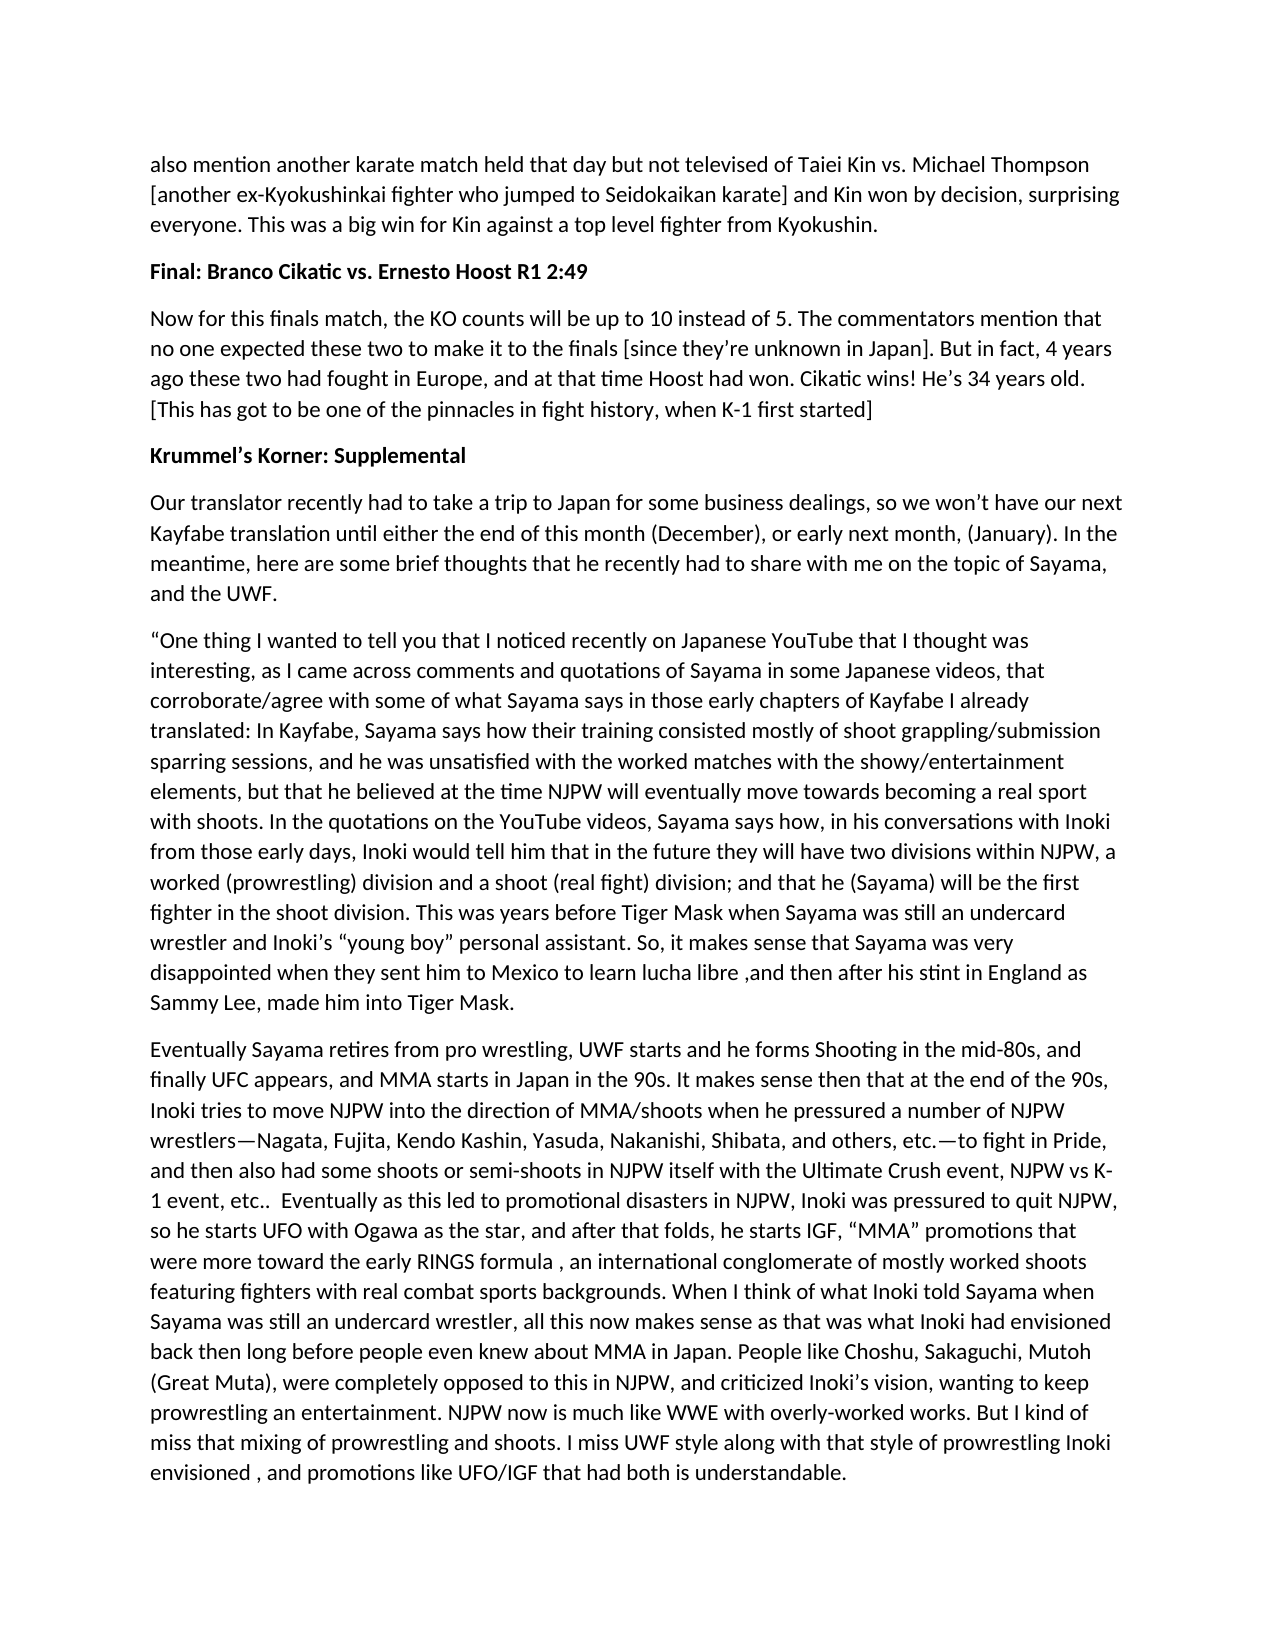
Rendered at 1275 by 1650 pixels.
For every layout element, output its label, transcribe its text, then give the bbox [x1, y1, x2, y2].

text Eventually Sayama retires from pro wrestling, UWF starts and he forms Shooting in the mid-80s, and finally UFC appears, and MMA starts in Japan in the 90s. It makes sense then that at the end of the 90s, Inoki tries to move NJPW into the direction of MMA/shoots when he pressured a number of NJPW wrestlers—Nagata, Fujita, Kendo Kashin, Yasuda, Nakanishi, Shibata, and others, etc.—to fight in Pride, and then also had some shoots or semi-shoots in NJPW itself with the Ultimate Crush event, NJPW vs K-1 event, etc.. Eventually as this led to promotional disasters in NJPW, Inoki was pressured to quit NJPW, so he starts UFO with Ogawa as the star, and after that folds, he starts IGF, “MMA” promotions that were more toward the early RINGS formula , an international conglomerate of mostly worked shoots featuring fighters with real combat sports backgrounds. When I think of what Inoki told Sayama when Sayama was still an undercard wrestler, all this now makes sense as that was what Inoki had envisioned back then long before people even knew about MMA in Japan. People like Choshu, Sakaguchi, Mutoh (Great Muta), were completely opposed to this in NJPW, and criticized Inoki’s vision, wanting to keep prowrestling an entertainment. NJPW now is much like WWE with overly-worked works. But I kind of miss that mixing of prowrestling and shoots. I miss UWF style along with that style of prowrestling Inoki envisioned , and promotions like UFO/IGF that had both is understandable. [150, 1035, 1125, 1486]
text Krummel’s Korner: Supplemental [150, 442, 1125, 470]
text Now for this finals match, the KO counts will be up to 10 instead of 5. The commentators mention that no one expected these two to make it to the finals [since they’re unknown in Japan]. But in fact, 4 years ago these two had fought in Europe, and at that time Hoost had won. Cikatic wins! He’s 34 years old. [This has got to be one of the pinnacles in fight history, when K-1 first started] [150, 304, 1125, 423]
text Our translator recently had to take a trip to Japan for some business dealings, so we won’t have our next Kayfabe translation until either the end of this month (December), or early next month, (January). In the meantime, here are some brief thoughts that he recently had to share with me on the topic of Sayama, and the UWF. [150, 488, 1125, 607]
text Final: Branco Cikatic vs. Ernesto Hoost R1 2:49 [150, 257, 1125, 285]
text also mention another karate match held that day but not televised of Taiei Kin vs. Michael Thompson [another ex-Kyokushinkai fighter who jumped to Seidokaikan karate] and Kin won by decision, surprising everyone. This was a big win for Kin against a top level fighter from Kyokushin. [150, 150, 1125, 238]
text “One thing I wanted to tell you that I noticed recently on Japanese YouTube that I thought was interesting, as I came across comments and quotations of Sayama in some Japanese videos, that corroborate/agree with some of what Sayama says in those early chapters of Kayfabe I already translated: In Kayfabe, Sayama says how their training consisted mostly of shoot grappling/submission sparring sessions, and he was unsatisfied with the worked matches with the showy/entertainment elements, but that he believed at the time NJPW will eventually move towards becoming a real sport with shoots. In the quotations on the YouTube videos, Sayama says how, in his conversations with Inoki from those early days, Inoki would tell him that in the future they will have two divisions within NJPW, a worked (prowrestling) division and a shoot (real fight) division; and that he (Sayama) will be the first fighter in the shoot division. This was years before Tiger Mask when Sayama was still an undercard wrestler and Inoki’s “young boy” personal assistant. So, it makes sense that Sayama was very disappointed when they sent him to Mexico to learn lucha libre ,and then after his stint in England as Sammy Lee, made him into Tiger Mask. [150, 626, 1125, 1017]
